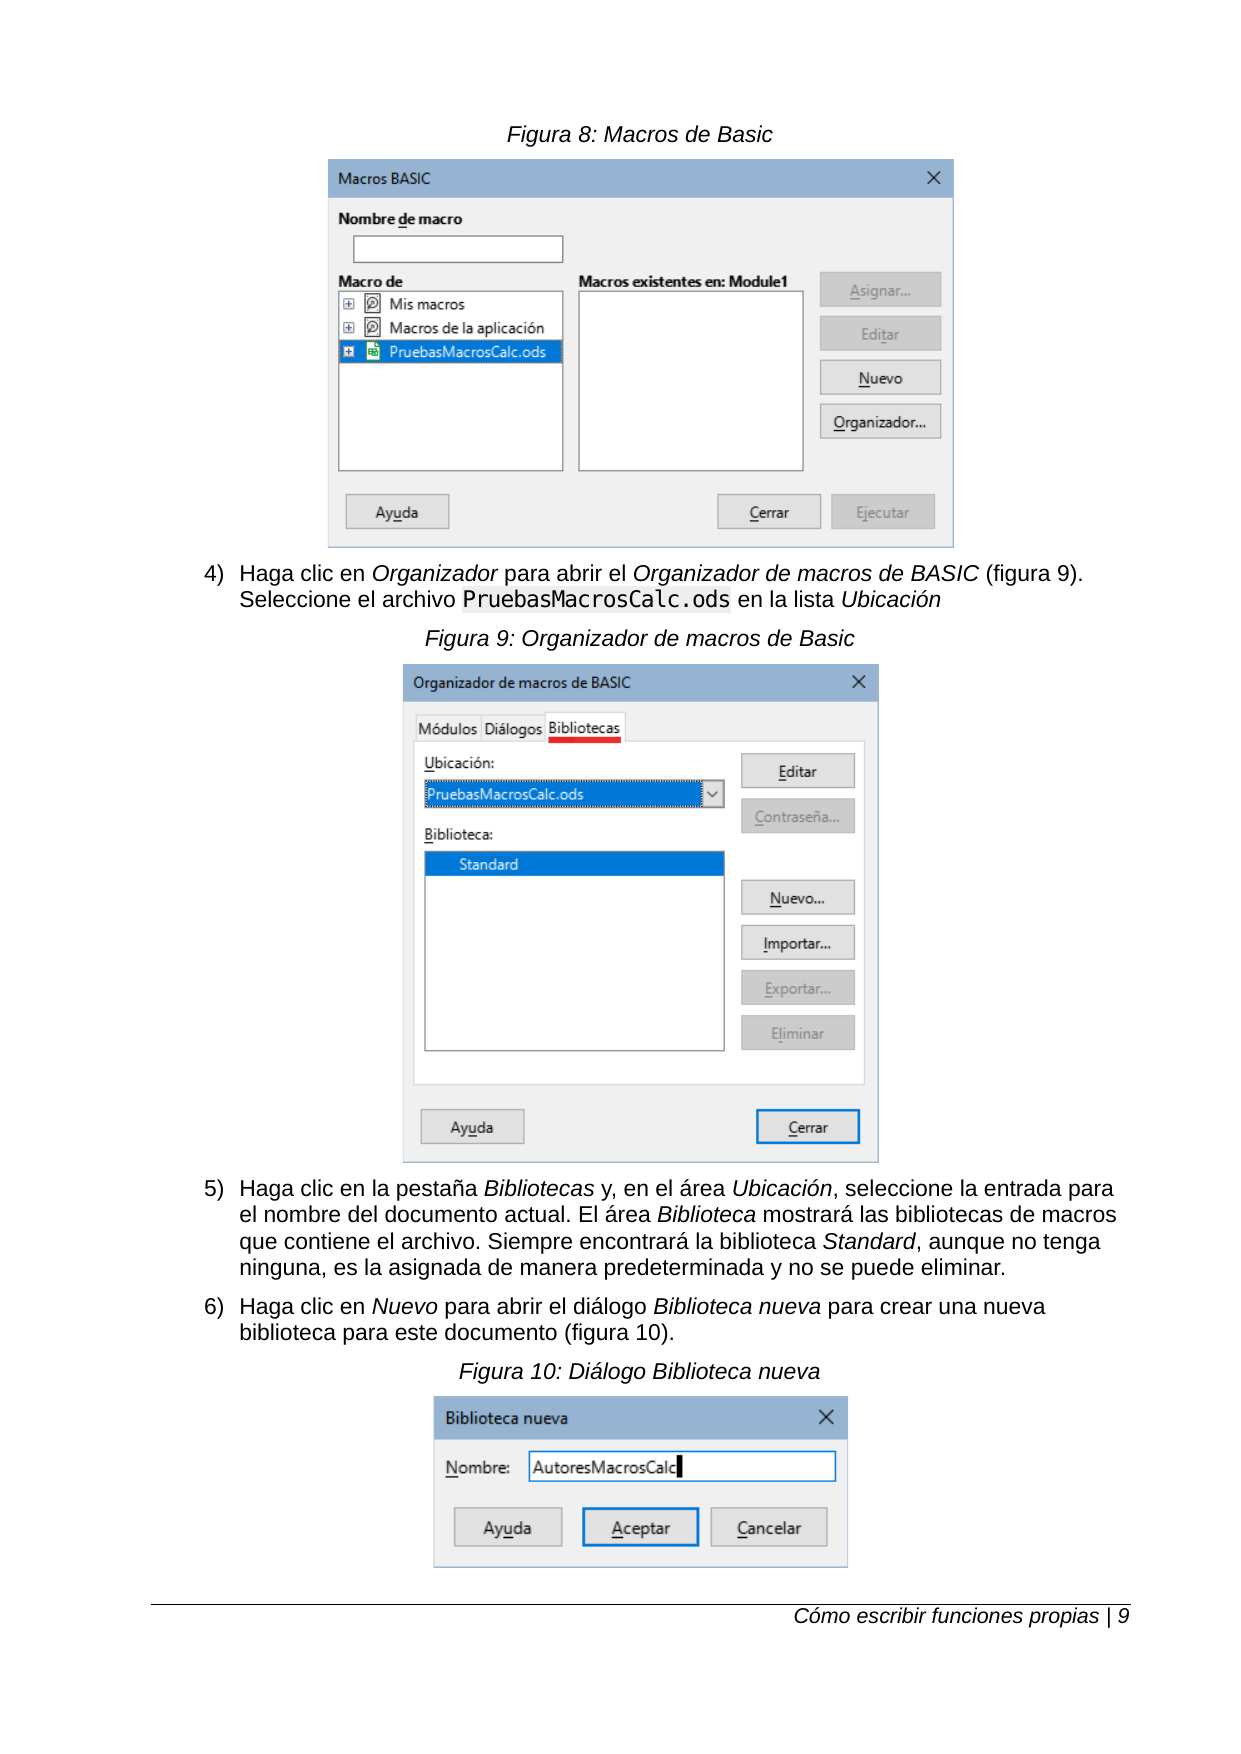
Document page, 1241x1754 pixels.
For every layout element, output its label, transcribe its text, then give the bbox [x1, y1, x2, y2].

list Haga clic en la pestaña Bibliotecas y, en el área Ubicación, seleccione la entrada para el nombre del documento actual. El área Biblioteca mostrará las bibliotecas de macros que contiene el archivo. Siempre encontrará la biblioteca Standard, aunque no tenga ninguna, es la asignada de manera predeterminada y no se puede eliminar. [224, 1175, 1131, 1280]
picture [402, 664, 879, 1163]
list Haga clic en Nuevo para abrir el diálogo Biblioteca nueva para crear una nueva biblioteca para este documento (figura 10). [224, 1293, 1131, 1346]
text Figura 9: Organizador de macros de Basic [403, 625, 879, 652]
text Figura 8: Macros de Basic [328, 121, 954, 147]
picture [433, 1396, 849, 1568]
picture [327, 159, 954, 548]
list Haga clic en Organizador para abrir el Organizador de macros de BASIC (figura 9). Seleccione el archivo PruebasMacrosCalc.ods en la lista Ubicación [224, 559, 1131, 613]
text Figura 10: Diálogo Biblioteca nueva [433, 1358, 848, 1384]
